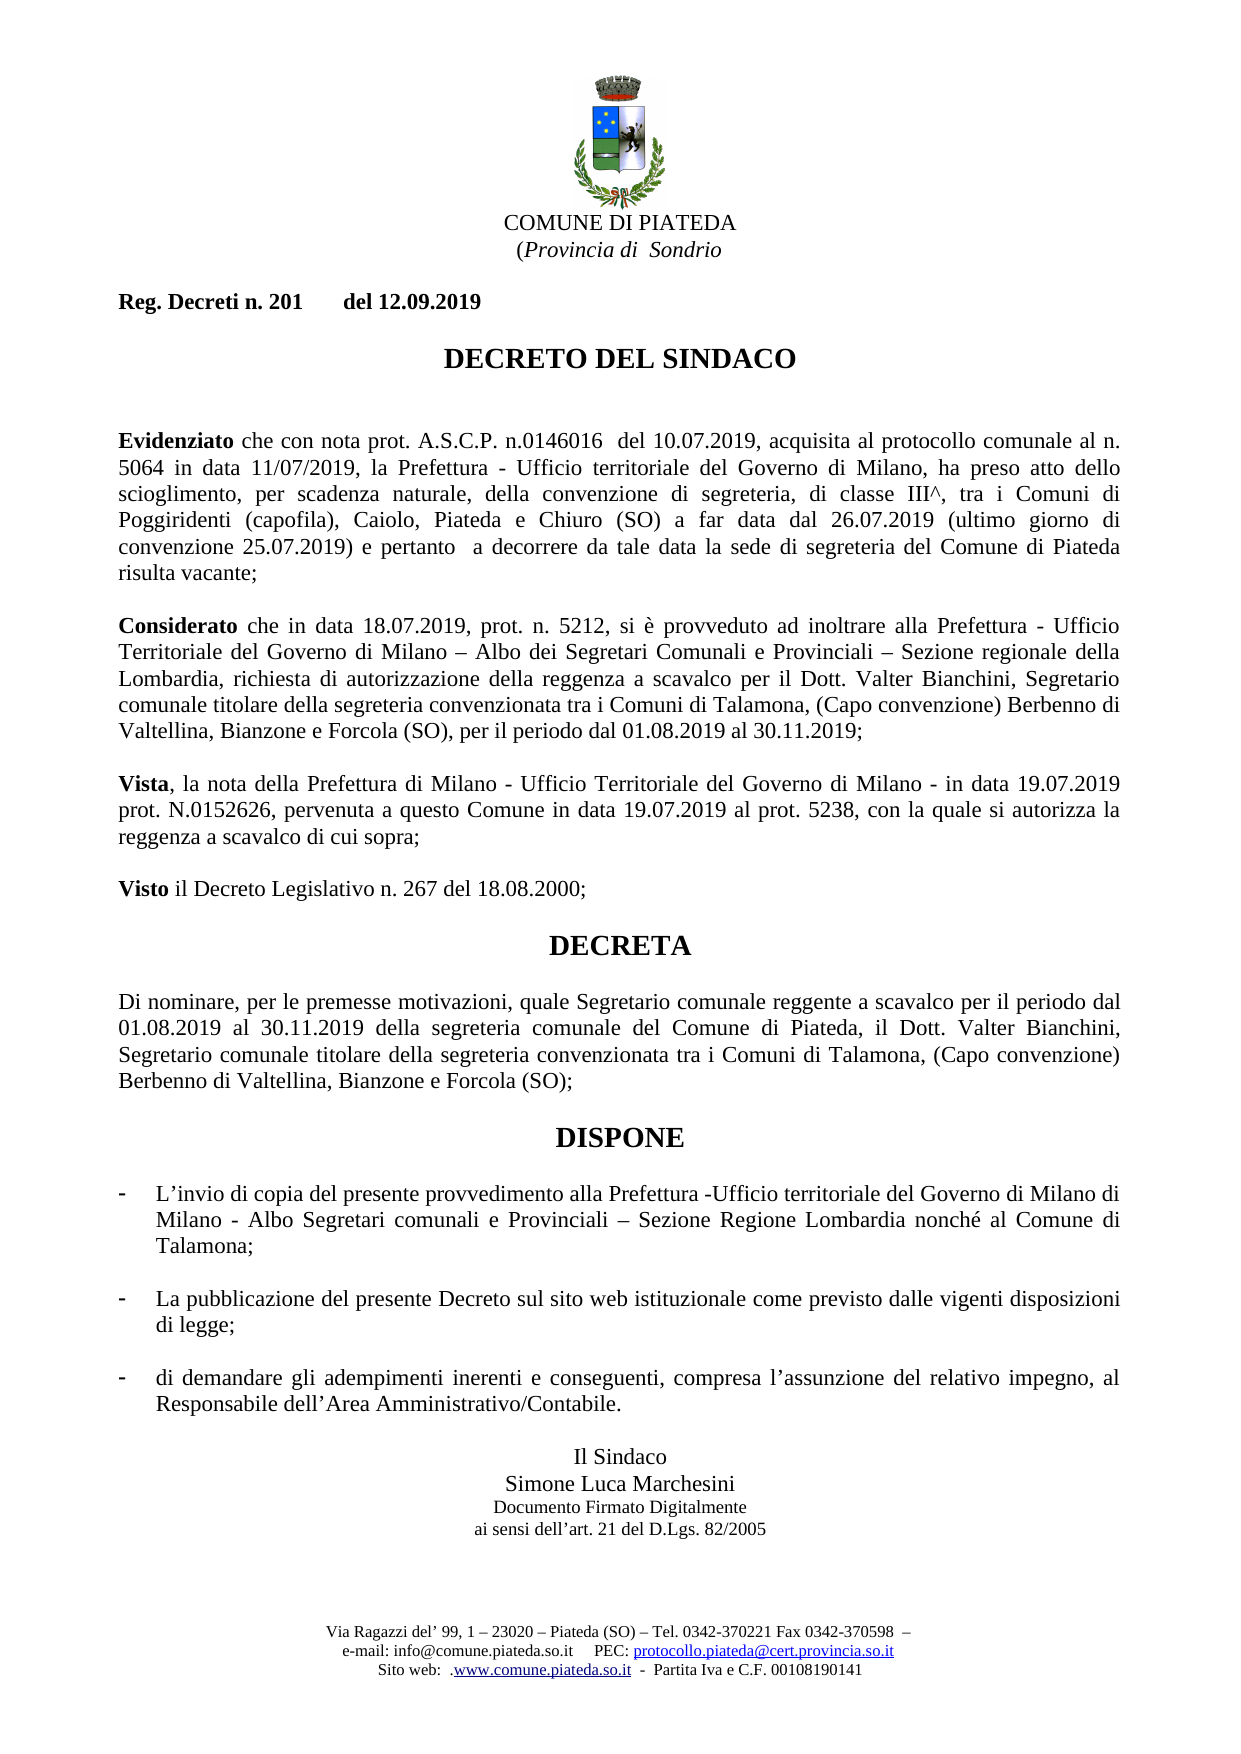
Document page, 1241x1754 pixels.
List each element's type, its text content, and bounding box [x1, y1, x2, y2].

text Documento Firmato Digitalmente [118, 1496, 1122, 1517]
text DECRETO DEL SINDACO [118, 341, 1122, 375]
text Considerato che in data 18.07.2019, prot. n. 5212, si è provveduto ad inoltrare alla Prefettura - Ufficio Territoriale del Governo di Milano – Albo dei Segretari Comunali e Provinciali – Sezione regionale della Lombardia, richiesta di autorizzazione della reggenza a scavalco per il Dott. Valter Bianchini, Segretario comunale titolare della segreteria convenzionata tra i Comuni di Talamona, (Capo convenzione) Berbenno di Valtellina, Bianzone e Forcola (SO), per il periodo dal 01.08.2019 al 30.11.2019; [118, 612, 1122, 744]
list La pubblicazione del presente Decreto sul sito web istituzionale come previsto dalle vigenti disposizioni di legge; [118, 1285, 1122, 1338]
text Vista, la nota della Prefettura di Milano - Ufficio Territoriale del Governo di Milano - in data 19.07.2019 prot. N.0152626, pervenuta a questo Comune in data 19.07.2019 al prot. 5238, con la quale si autorizza la reggenza a scavalco di cui sopra; [118, 770, 1122, 849]
text Evidenziato che con nota prot. A.S.C.P. n.0146016 del 10.07.2019, acquisita al protocollo comunale al n. 5064 in data 11/07/2019, la Prefettura - Ufficio territoriale del Governo di Milano, ha preso atto dello scioglimento, per scadenza naturale, della convenzione di segreteria, di classe III^, tra i Comuni di Poggiridenti (capofila), Caiolo, Piateda e Chiuro (SO) a far data dal 26.07.2019 (ultimo giorno di convenzione 25.07.2019) e pertanto a decorrere da tale data la sede di segreteria del Comune di Piateda risulta vacante; [118, 427, 1122, 586]
text Simone Luca Marchesini [118, 1469, 1122, 1496]
list L’invio di copia del presente provvedimento alla Prefettura -Ufficio territoriale del Governo di Milano di Milano - Albo Segretari comunali e Provinciali – Sezione Regione Lombardia nonché al Comune di Talamona; [118, 1180, 1122, 1259]
text Di nominare, per le premesse motivazioni, quale Segretario comunale reggente a scavalco per il periodo dal 01.08.2019 al 30.11.2019 della segreteria comunale del Comune di Piateda, il Dott. Valter Bianchini, Segretario comunale titolare della segreteria convenzionata tra i Comuni di Talamona, (Capo convenzione) Berbenno di Valtellina, Bianzone e Forcola (SO); [118, 988, 1122, 1093]
text DECRETA [118, 928, 1122, 962]
list di demandare gli adempimenti inerenti e conseguenti, compresa l’assunzione del relativo impegno, al Responsabile dell’Area Amministrativo/Contabile. [118, 1364, 1122, 1417]
text ai sensi dell’art. 21 del D.Lgs. 82/2005 [118, 1517, 1122, 1539]
text Visto il Decreto Legislativo n. 267 del 18.08.2000; [118, 875, 1122, 902]
text DISPONE [118, 1120, 1122, 1153]
text (Provincia di Sondrio [118, 236, 1122, 262]
text Il Sindaco [118, 1443, 1122, 1469]
text Reg. Decreti n. 201 del 12.09.2019 [118, 288, 1122, 315]
text COMUNE DI PIATEDA [118, 209, 1122, 236]
